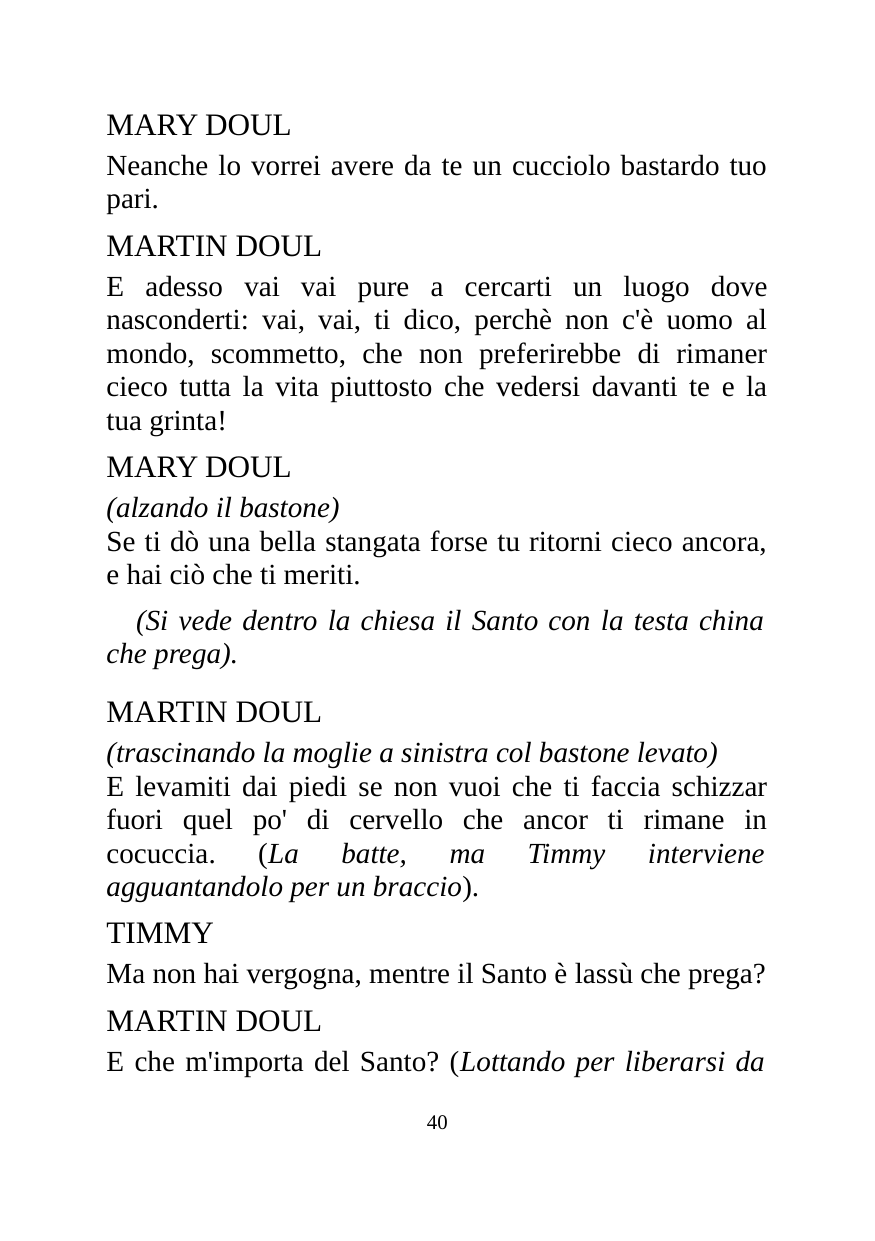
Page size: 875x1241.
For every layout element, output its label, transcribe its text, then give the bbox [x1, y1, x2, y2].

text E che m'importa del Santo? (Lottando per liberarsi da [106, 1044, 768, 1077]
text MARY DOUL [106, 448, 768, 484]
text (trascinando la moglie a sinistra col bastone levato) [106, 735, 768, 769]
text Se ti dò una bella stangata forse tu ritorni cieco ancora, e hai ciò che ti meriti. [106, 524, 768, 591]
text MARTIN DOUL [106, 693, 768, 729]
text TIMMY [106, 914, 768, 951]
text E adesso vai vai pure a cercarti un luogo dove nasconderti: vai, vai, ti dico, perchè non c'è uomo al mondo, scommetto, che non preferirebbe di rimaner cieco tutta la vita piuttosto che vedersi davanti te e la tua grinta! [106, 269, 768, 437]
text MARY DOUL [106, 106, 768, 142]
text MARTIN DOUL [106, 227, 768, 263]
text (Si vede dentro la chiesa il Santo con la testa china che prega). [106, 603, 768, 670]
text MARTIN DOUL [106, 1002, 768, 1038]
text Ma non hai vergogna, mentre il Santo è lassù che prega? [106, 956, 768, 990]
text (alzando il bastone) [106, 490, 768, 524]
text E levamiti dai piedi se non vuoi che ti faccia schizzar fuori quel po' di cervello che ancor ti rimane in cocuccia. (La batte, ma Timmy interviene agguantandolo per un braccio). [106, 769, 768, 903]
text Neanche lo vorrei avere da te un cucciolo bastardo tuo pari. [106, 148, 768, 215]
